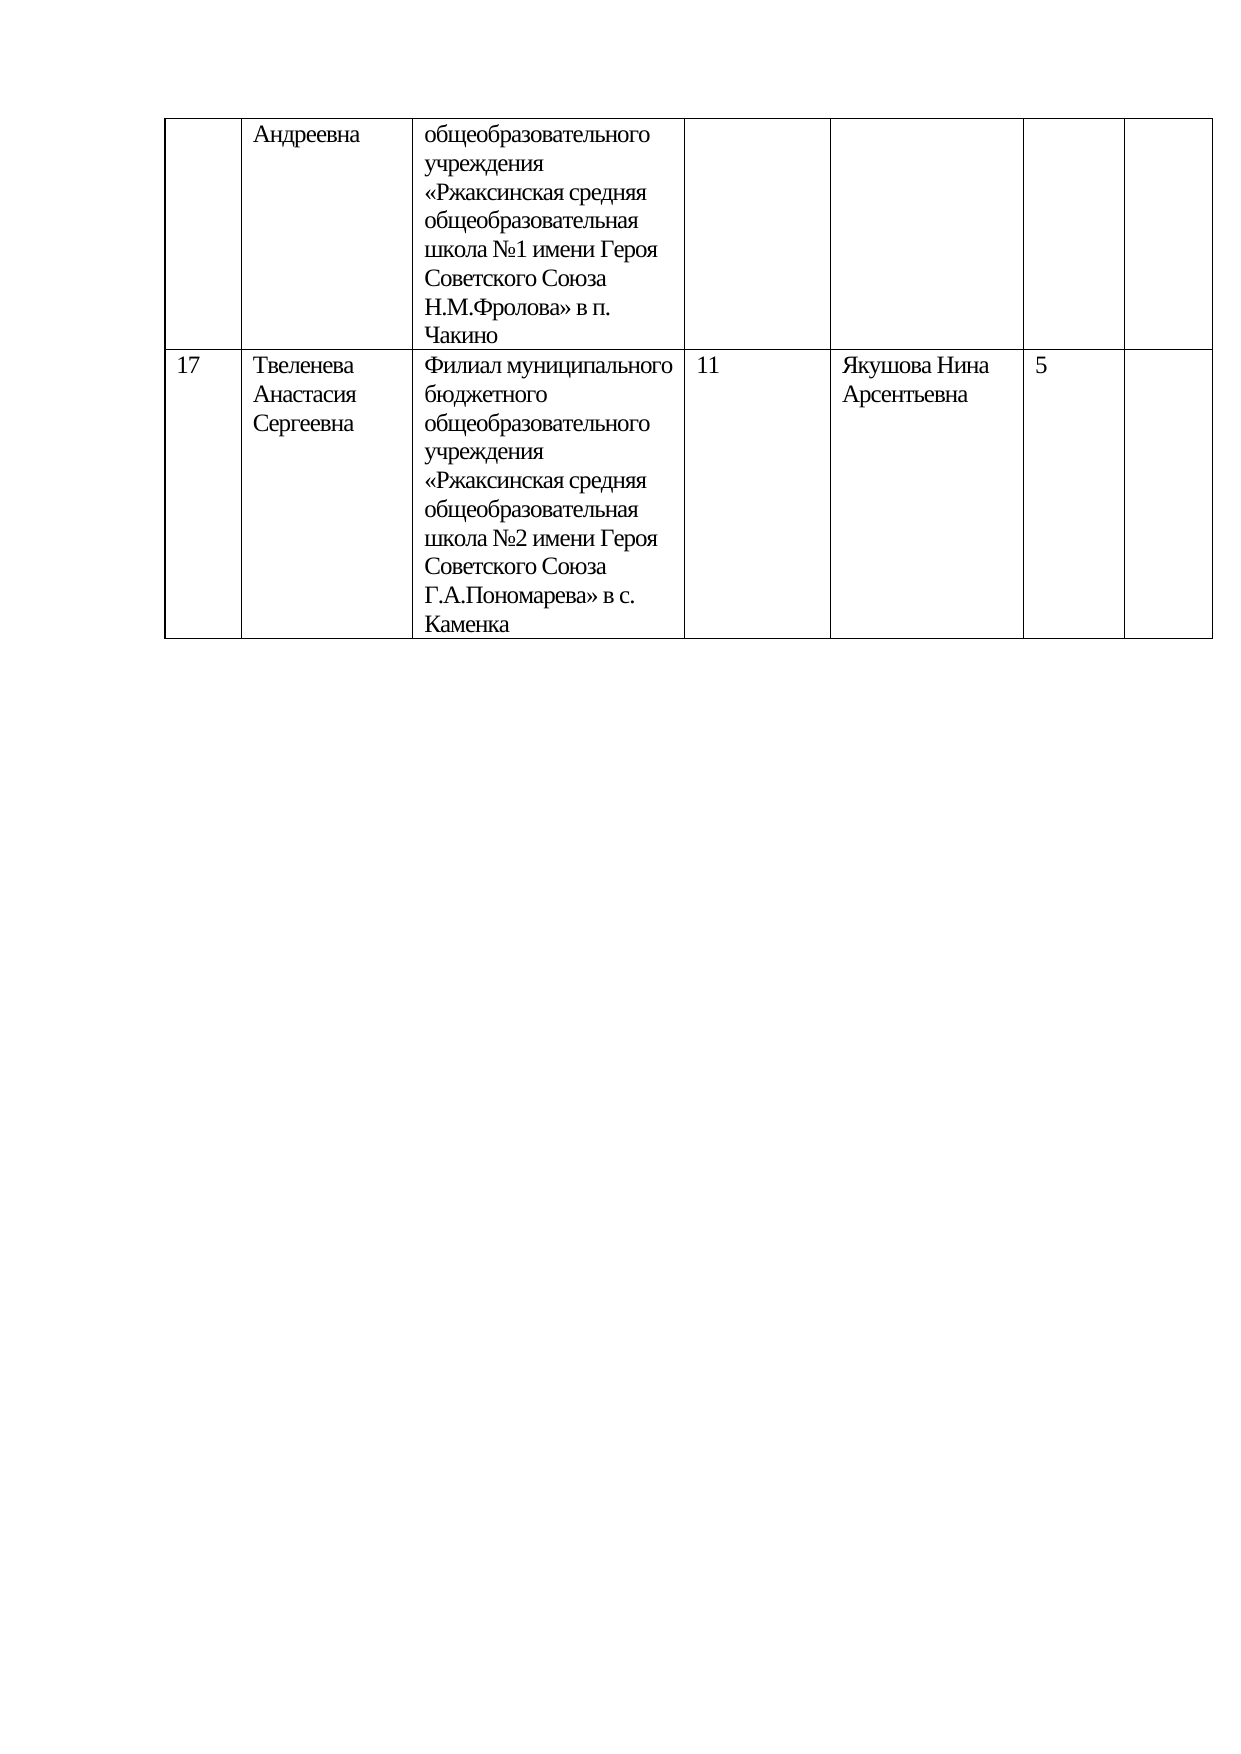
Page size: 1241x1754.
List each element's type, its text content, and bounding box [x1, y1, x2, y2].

table_cell [1125, 350, 1212, 638]
table_cell Филиал муниципального бюджетного общеобразовательного учреждения «Ржаксинская средняя общеобразовательная школа №2 имени Героя Советского Союза Г.А.Пономарева» в с. Каменка [413, 350, 684, 638]
table_cell [1125, 119, 1212, 349]
table_cell Андреевна [242, 119, 412, 349]
table_cell [831, 119, 1023, 349]
table_cell [166, 119, 241, 349]
table_cell общеобразовательного учреждения «Ржаксинская средняя общеобразовательная школа №1 имени Героя Советского Союза Н.М.Фролова» в п. Чакино [413, 119, 684, 349]
table_cell [685, 119, 830, 349]
table_cell [1024, 119, 1124, 349]
table_cell 17 [166, 350, 241, 638]
table_cell 11 [685, 350, 830, 638]
table_cell Якушова Нина Арсентьевна [831, 350, 1023, 638]
table_cell Твеленева Анастасия Сергеевна [242, 350, 412, 638]
table_cell 5 [1024, 350, 1124, 638]
